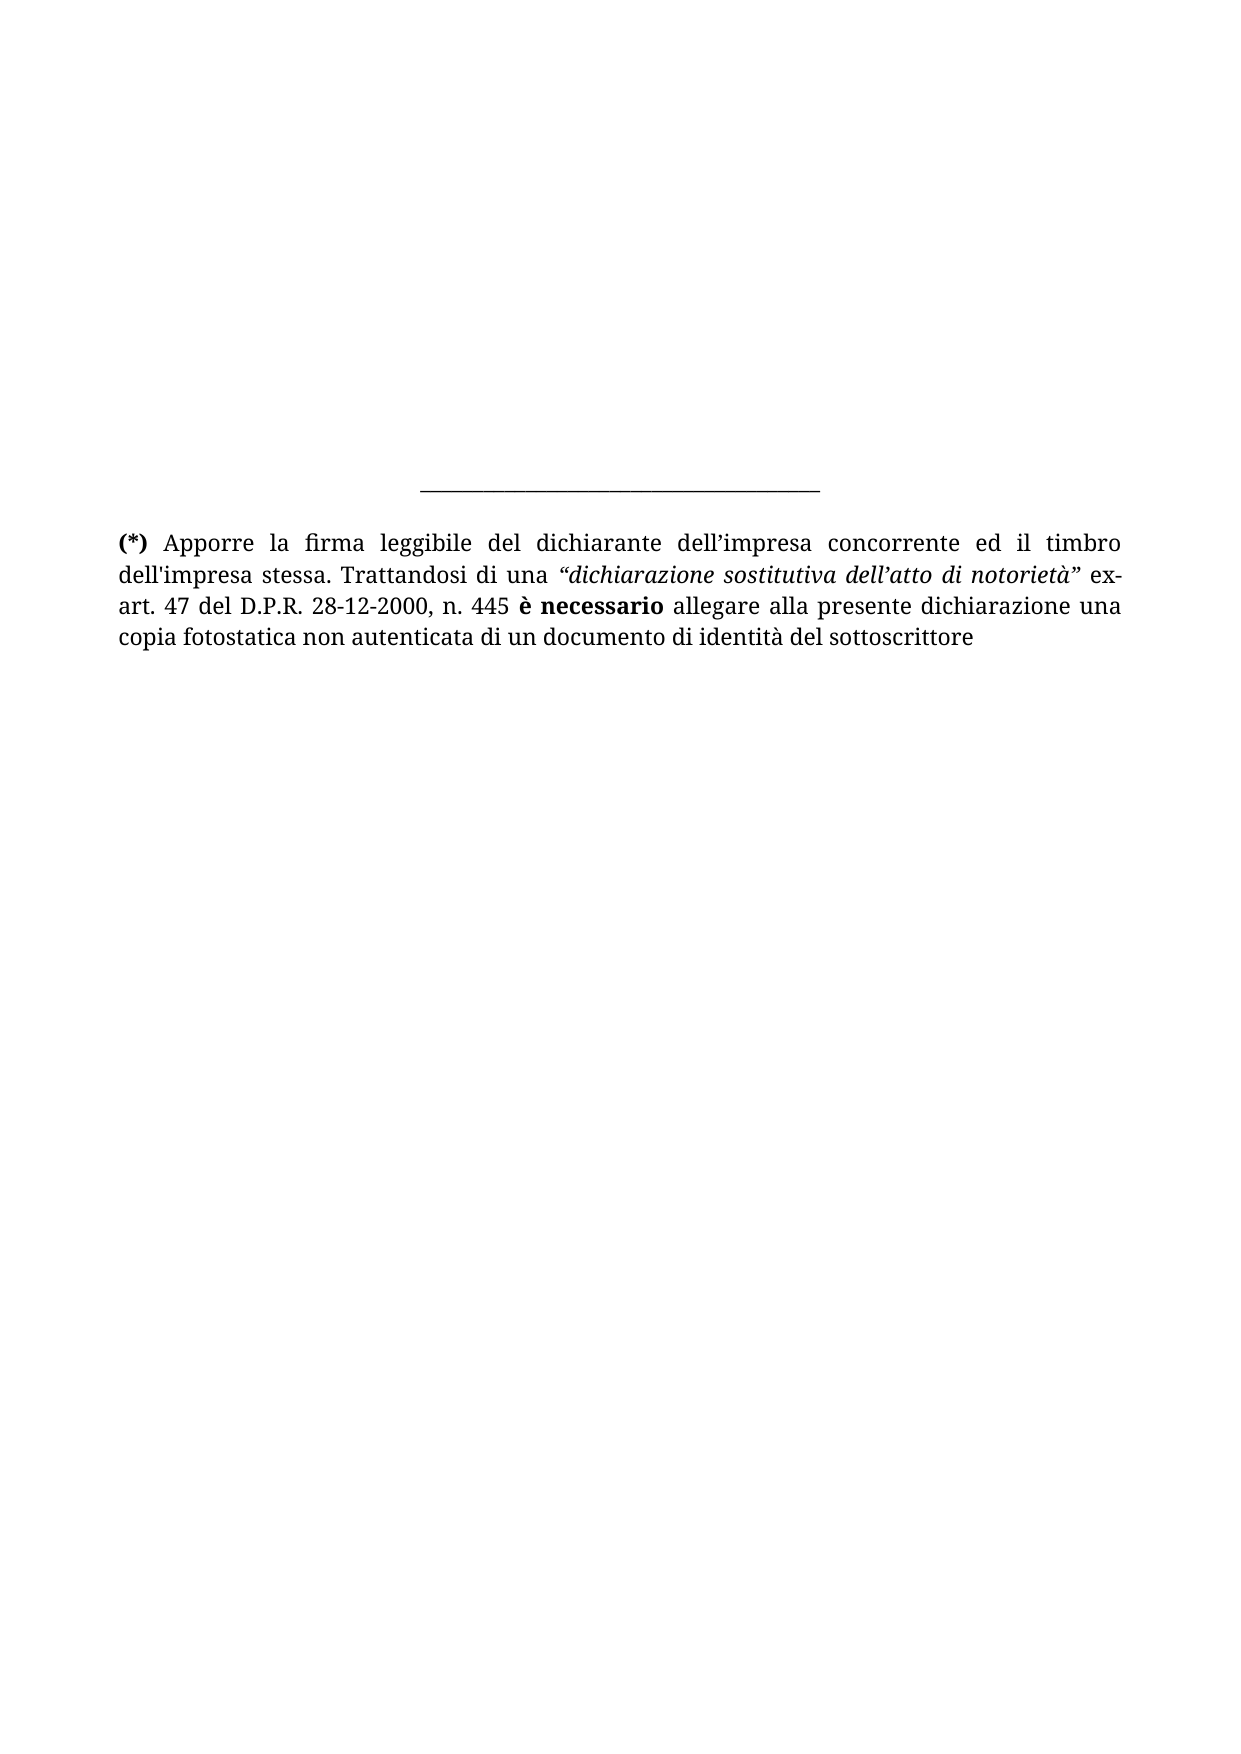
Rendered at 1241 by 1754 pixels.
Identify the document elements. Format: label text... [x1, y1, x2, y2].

text (*) Apporre la firma leggibile del dichiarante dell’impresa concorrente ed il timbro dell'impresa stessa. Trattandosi di una “dichiarazione sostitutiva dell’atto di notorietà” ex-art. 47 del D.P.R. 28-12-2000, n. 445 è necessario allegare alla presente dichiarazione una copia fotostatica non autenticata di un documento di identità del sottoscrittore [118, 527, 1122, 652]
text ______________________________________ [118, 465, 1122, 496]
